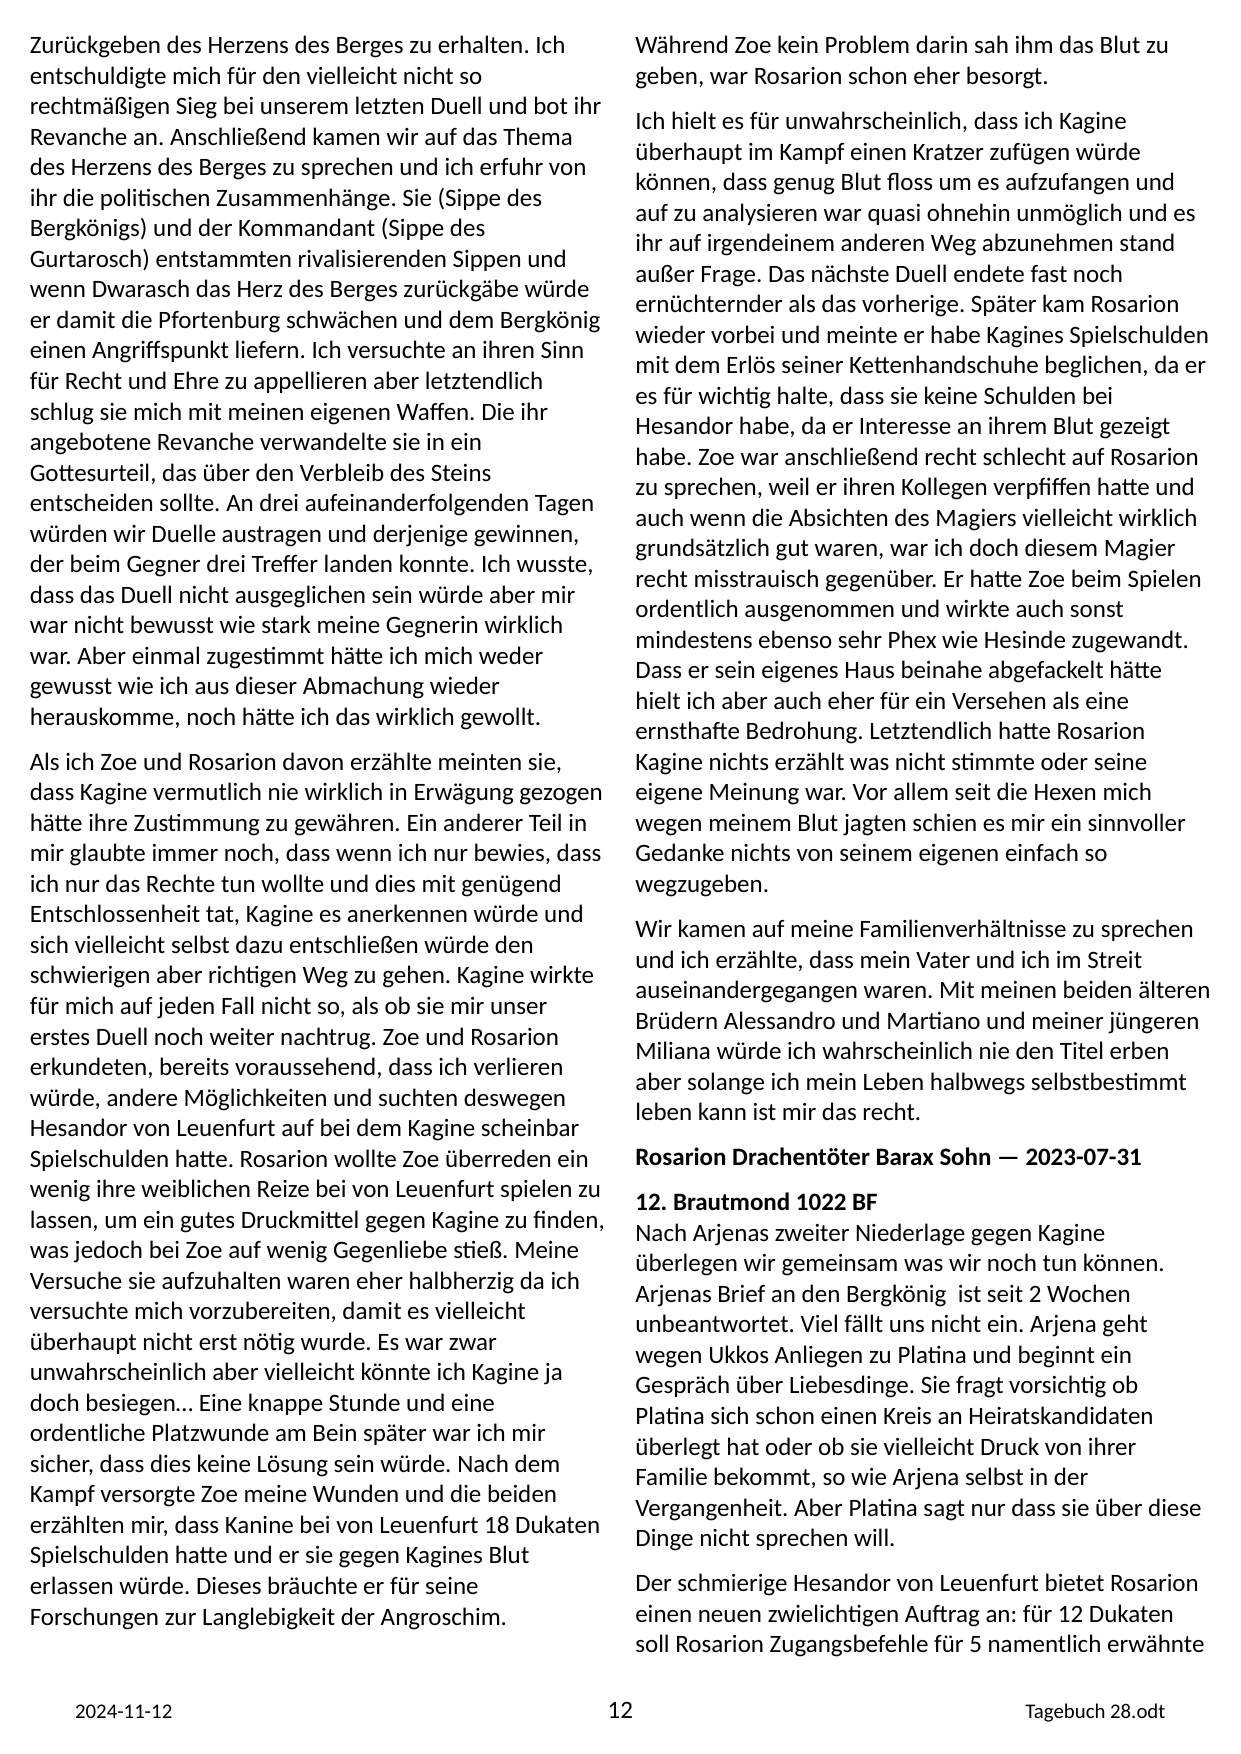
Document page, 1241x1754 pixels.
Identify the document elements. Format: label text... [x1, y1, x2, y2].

text Als ich Zoe und Rosarion davon erzählte meinten sie, dass Kagine vermutlich nie wirklich in Erwägung gezogen hätte ihre Zustimmung zu gewähren. Ein anderer Teil in mir glaubte immer noch, dass wenn ich nur bewies, dass ich nur das Rechte tun wollte und dies mit genügend Entschlossenheit tat, Kagine es anerkennen würde und sich vielleicht selbst dazu entschließen würde den schwierigen aber richtigen Weg zu gehen. Kagine wirkte für mich auf jeden Fall nicht so, als ob sie mir unser erstes Duell noch weiter nachtrug. Zoe und Rosarion erkundeten, bereits voraussehend, dass ich verlieren würde, andere Möglichkeiten und suchten deswegen Hesandor von Leuenfurt auf bei dem Kagine scheinbar Spielschulden hatte. Rosarion wollte Zoe überreden ein wenig ihre weiblichen Reize bei von Leuenfurt spielen zu lassen, um ein gutes Druckmittel gegen Kagine zu finden, was jedoch bei Zoe auf wenig Gegenliebe stieß. Meine Versuche sie aufzuhalten waren eher halbherzig da ich versuchte mich vorzubereiten, damit es vielleicht überhaupt nicht erst nötig wurde. Es war zwar unwahrscheinlich aber vielleicht könnte ich Kagine ja doch besiegen… Eine knappe Stunde und eine ordentliche Platzwunde am Bein später war ich mir sicher, dass dies keine Lösung sein würde. Nach dem Kampf versorgte Zoe meine Wunden und die beiden erzählten mir, dass Kanine bei von Leuenfurt 18 Dukaten Spielschulden hatte und er sie gegen Kagines Blut erlassen würde. Dieses bräuchte er für seine Forschungen zur Langlebigkeit der Angroschim. [29, 746, 605, 1631]
text Ich hielt es für unwahrscheinlich, dass ich Kagine überhaupt im Kampf einen Kratzer zufügen würde können, dass genug Blut floss um es aufzufangen und auf zu analysieren war quasi ohnehin unmöglich und es ihr auf irgendeinem anderen Weg abzunehmen stand außer Frage. Das nächste Duell endete fast noch ernüchternder als das vorherige. Später kam Rosarion wieder vorbei und meinte er habe Kagines Spielschulden mit dem Erlös seiner Kettenhandschuhe beglichen, da er es für wichtig halte, dass sie keine Schulden bei Hesandor habe, da er Interesse an ihrem Blut gezeigt habe. Zoe war anschließend recht schlecht auf Rosarion zu sprechen, weil er ihren Kollegen verpfiffen hatte und auch wenn die Absichten des Magiers vielleicht wirklich grundsätzlich gut waren, war ich doch diesem Magier recht misstrauisch gegenüber. Er hatte Zoe beim Spielen ordentlich ausgenommen und wirkte auch sonst mindestens ebenso sehr Phex wie Hesinde zugewandt. Dass er sein eigenes Haus beinahe abgefackelt hätte hielt ich aber auch eher für ein Versehen als eine ernsthafte Bedrohung. Letztendlich hatte Rosarion Kagine nichts erzählt was nicht stimmte oder seine eigene Meinung war. Vor allem seit die Hexen mich wegen meinem Blut jagten schien es mir ein sinnvoller Gedanke nichts von seinem eigenen einfach so wegzugeben. [635, 105, 1211, 899]
text 12. Brautmond 1022 BF Nach Arjenas zweiter Niederlage gegen Kagine überlegen wir gemeinsam was wir noch tun können. Arjenas Brief an den Bergkönig ist seit 2 Wochen unbeantwortet. Viel fällt uns nicht ein. Arjena geht wegen Ukkos Anliegen zu Platina und beginnt ein Gespräch über Liebesdinge. Sie fragt vorsichtig ob Platina sich schon einen Kreis an Heiratskandidaten überlegt hat oder ob sie vielleicht Druck von ihrer Familie bekommt, so wie Arjena selbst in der Vergangenheit. Aber Platina sagt nur dass sie über diese Dinge nicht sprechen will. [635, 1187, 1211, 1553]
text Zurückgeben des Herzens des Berges zu erhalten. Ich entschuldigte mich für den vielleicht nicht so rechtmäßigen Sieg bei unserem letzten Duell und bot ihr Revanche an. Anschließend kamen wir auf das Thema des Herzens des Berges zu sprechen und ich erfuhr von ihr die politischen Zusammenhänge. Sie (Sippe des Bergkönigs) und der Kommandant (Sippe des Gurtarosch) entstammten rivalisierenden Sippen und wenn Dwarasch das Herz des Berges zurückgäbe würde er damit die Pfortenburg schwächen und dem Bergkönig einen Angriffspunkt liefern. Ich versuchte an ihren Sinn für Recht und Ehre zu appellieren aber letztendlich schlug sie mich mit meinen eigenen Waffen. Die ihr angebotene Revanche verwandelte sie in ein Gottesurteil, das über den Verbleib des Steins entscheiden sollte. An drei aufeinanderfolgenden Tagen würden wir Duelle austragen und derjenige gewinnen, der beim Gegner drei Treffer landen konnte. Ich wusste, dass das Duell nicht ausgeglichen sein würde aber mir war nicht bewusst wie stark meine Gegnerin wirklich war. Aber einmal zugestimmt hätte ich mich weder gewusst wie ich aus dieser Abmachung wieder herauskomme, noch hätte ich das wirklich gewollt. [29, 29, 605, 731]
text Wir kamen auf meine Familienverhältnisse zu sprechen und ich erzählte, dass mein Vater und ich im Streit auseinandergegangen waren. Mit meinen beiden älteren Brüdern Alessandro und Martiano und meiner jüngeren Miliana würde ich wahrscheinlich nie den Titel erben aber solange ich mein Leben halbwegs selbstbestimmt leben kann ist mir das recht. [635, 913, 1211, 1127]
text Rosarion Drachentöter Barax Sohn — 2023-07-31 [635, 1141, 1211, 1172]
text Während Zoe kein Problem darin sah ihm das Blut zu geben, war Rosarion schon eher besorgt. [635, 29, 1211, 91]
text Der schmierige Hesandor von Leuenfurt bietet Rosarion einen neuen zwielichtigen Auftrag an: für 12 Dukaten soll Rosarion Zugangsbefehle für 5 namentlich erwähnte [635, 1567, 1211, 1659]
